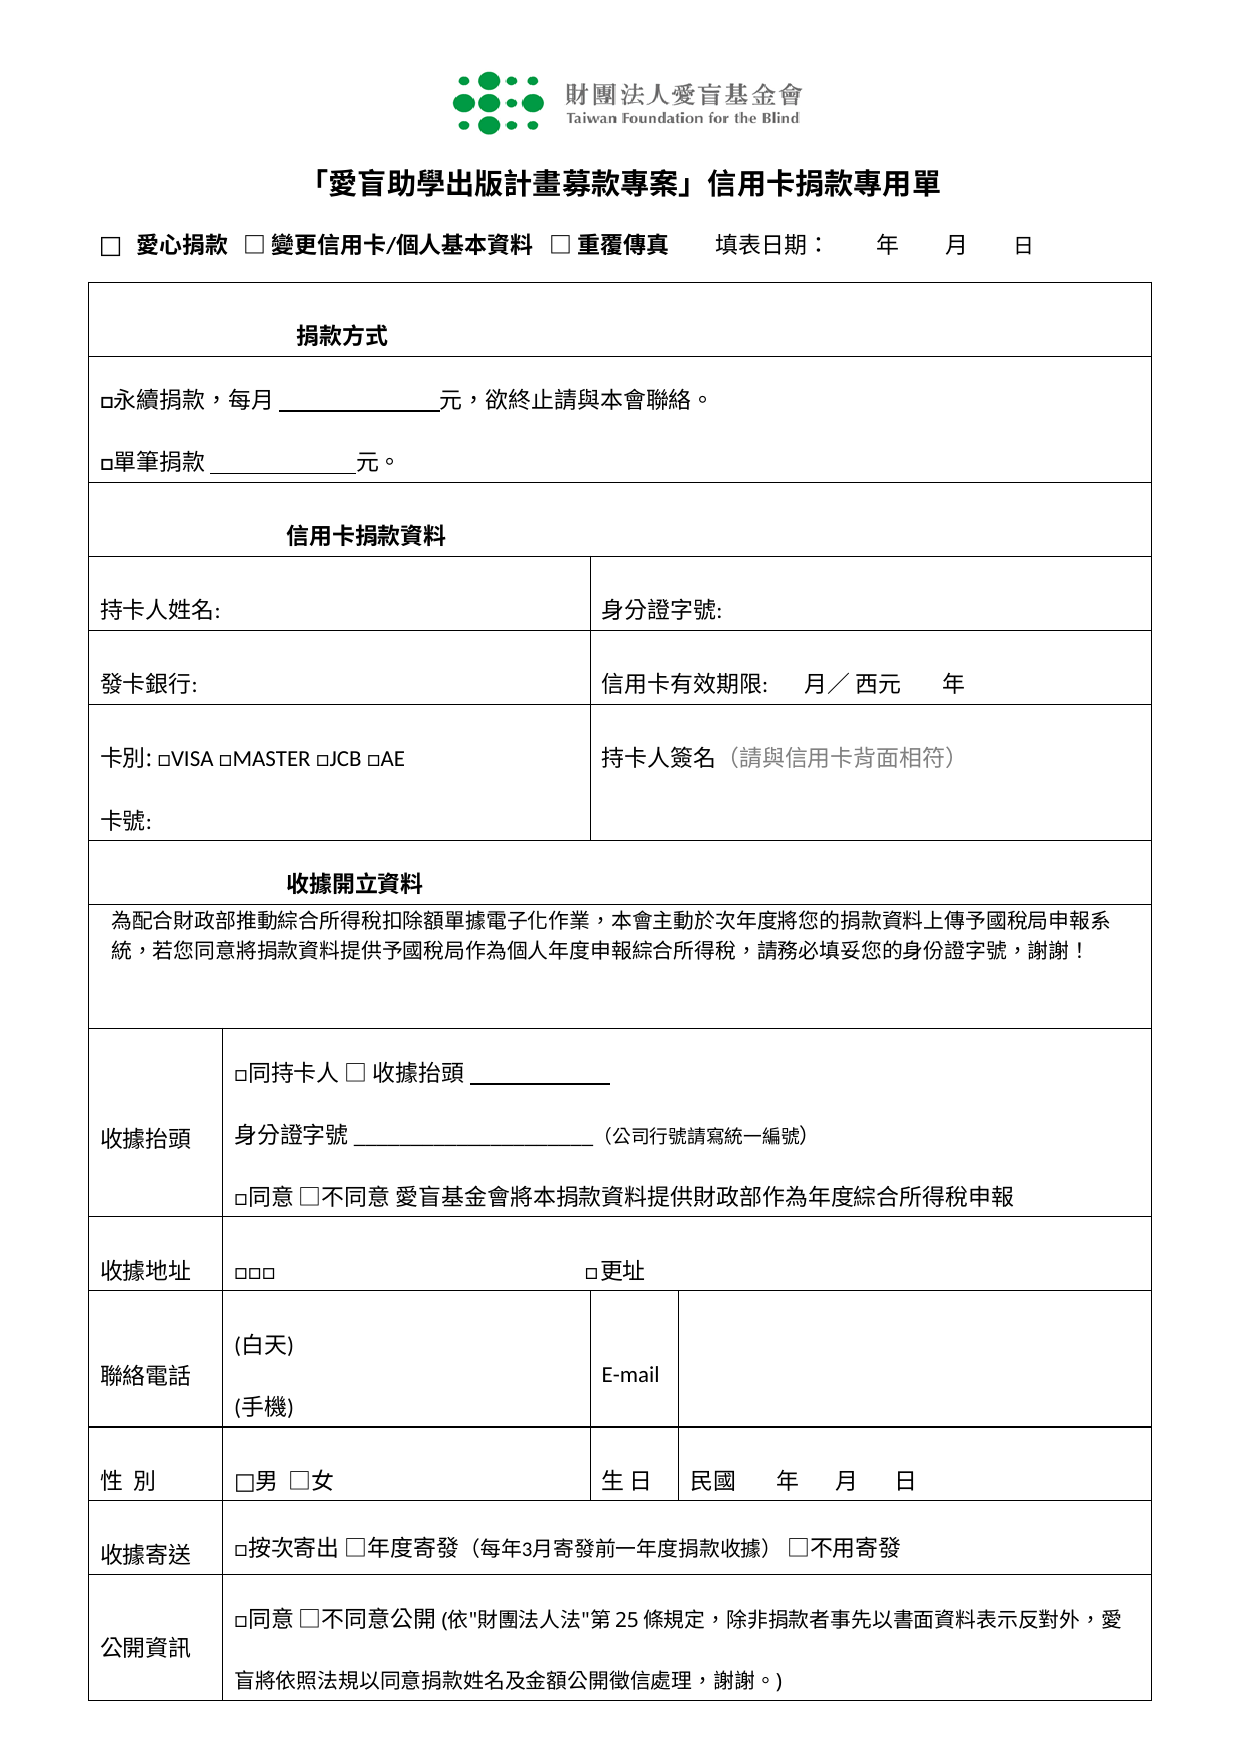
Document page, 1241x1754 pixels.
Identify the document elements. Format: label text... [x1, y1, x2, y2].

table_cell □同意 □不同意公開 (依"財團法人法"第25條規定，除非捐款者事先以書面資料表示反對外，愛盲將依照法規以同意捐款姓名及金額公開徵信處理，謝謝。) [223, 1575, 1151, 1700]
table_cell [679, 1291, 1151, 1426]
table_cell 生 日 [591, 1428, 678, 1500]
table_cell 持卡人簽名（請與信用卡背面相符） [591, 705, 1151, 840]
list 愛心捐款 □ 變更信用卡/個人基本資料 □ 重覆傳真 填表日期： 年 月 日 [98, 202, 1165, 265]
table_cell 信用卡捐款資料 [89, 483, 1151, 556]
table_cell 收據寄送 [89, 1501, 222, 1574]
table_cell 收據抬頭 [89, 1029, 222, 1216]
text 「愛盲助學出版計畫募款專案」信用卡捐款專用單 [75, 140, 1165, 202]
table_cell □永續捐款，每月 元，欲終止請與本會聯絡。 □單筆捐款 元。 [89, 357, 1151, 482]
table_cell 收據開立資料 [89, 841, 1151, 903]
table_header 捐款方式 [89, 283, 1151, 356]
table_cell 性 別 [89, 1428, 222, 1500]
table_cell □按次寄出 □年度寄發（每年3月寄發前一年度捐款收據） □不用寄發 [223, 1501, 1151, 1574]
table_cell 信用卡有效期限: 月／ 西元 年 [591, 631, 1151, 703]
table_cell 持卡人姓名: [89, 557, 590, 629]
table_cell 發卡銀行: [89, 631, 590, 703]
table_cell E-mail [591, 1291, 678, 1426]
table_cell □同持卡人 □ 收據抬頭 身分證字號 _____________________（公司行號請寫統一編號） □同意 □不同意 愛盲基金會將本捐款資料提供財政部作為年度綜合所得稅申報 [223, 1029, 1151, 1216]
table_cell [89, 905, 1151, 1027]
table_cell 卡別: □VISA □MASTER □JCB □AE 卡號: [89, 705, 590, 840]
table_cell 身分證字號: [591, 557, 1151, 629]
table_cell 公開資訊 [89, 1575, 222, 1700]
table_cell 聯絡電話 [89, 1291, 222, 1426]
table_cell 收據地址 [89, 1217, 222, 1290]
table_cell □□□ □更址 [223, 1217, 1151, 1290]
table_cell 民國 年 月 日 [679, 1428, 1151, 1500]
table_header 為配合財政部推動綜合所得稅扣除額單據電子化作業，本會主動於次年度將您的捐款資料上傳予國稅局申報系統，若您同意將捐款資料提供予國稅局作為個人年度申報綜合所得稅，請務必填妥您的身份證字號，謝謝！ [100, 905, 1140, 965]
table_cell □男 □女 [223, 1428, 590, 1500]
table_cell (白天) (手機) [223, 1291, 590, 1426]
